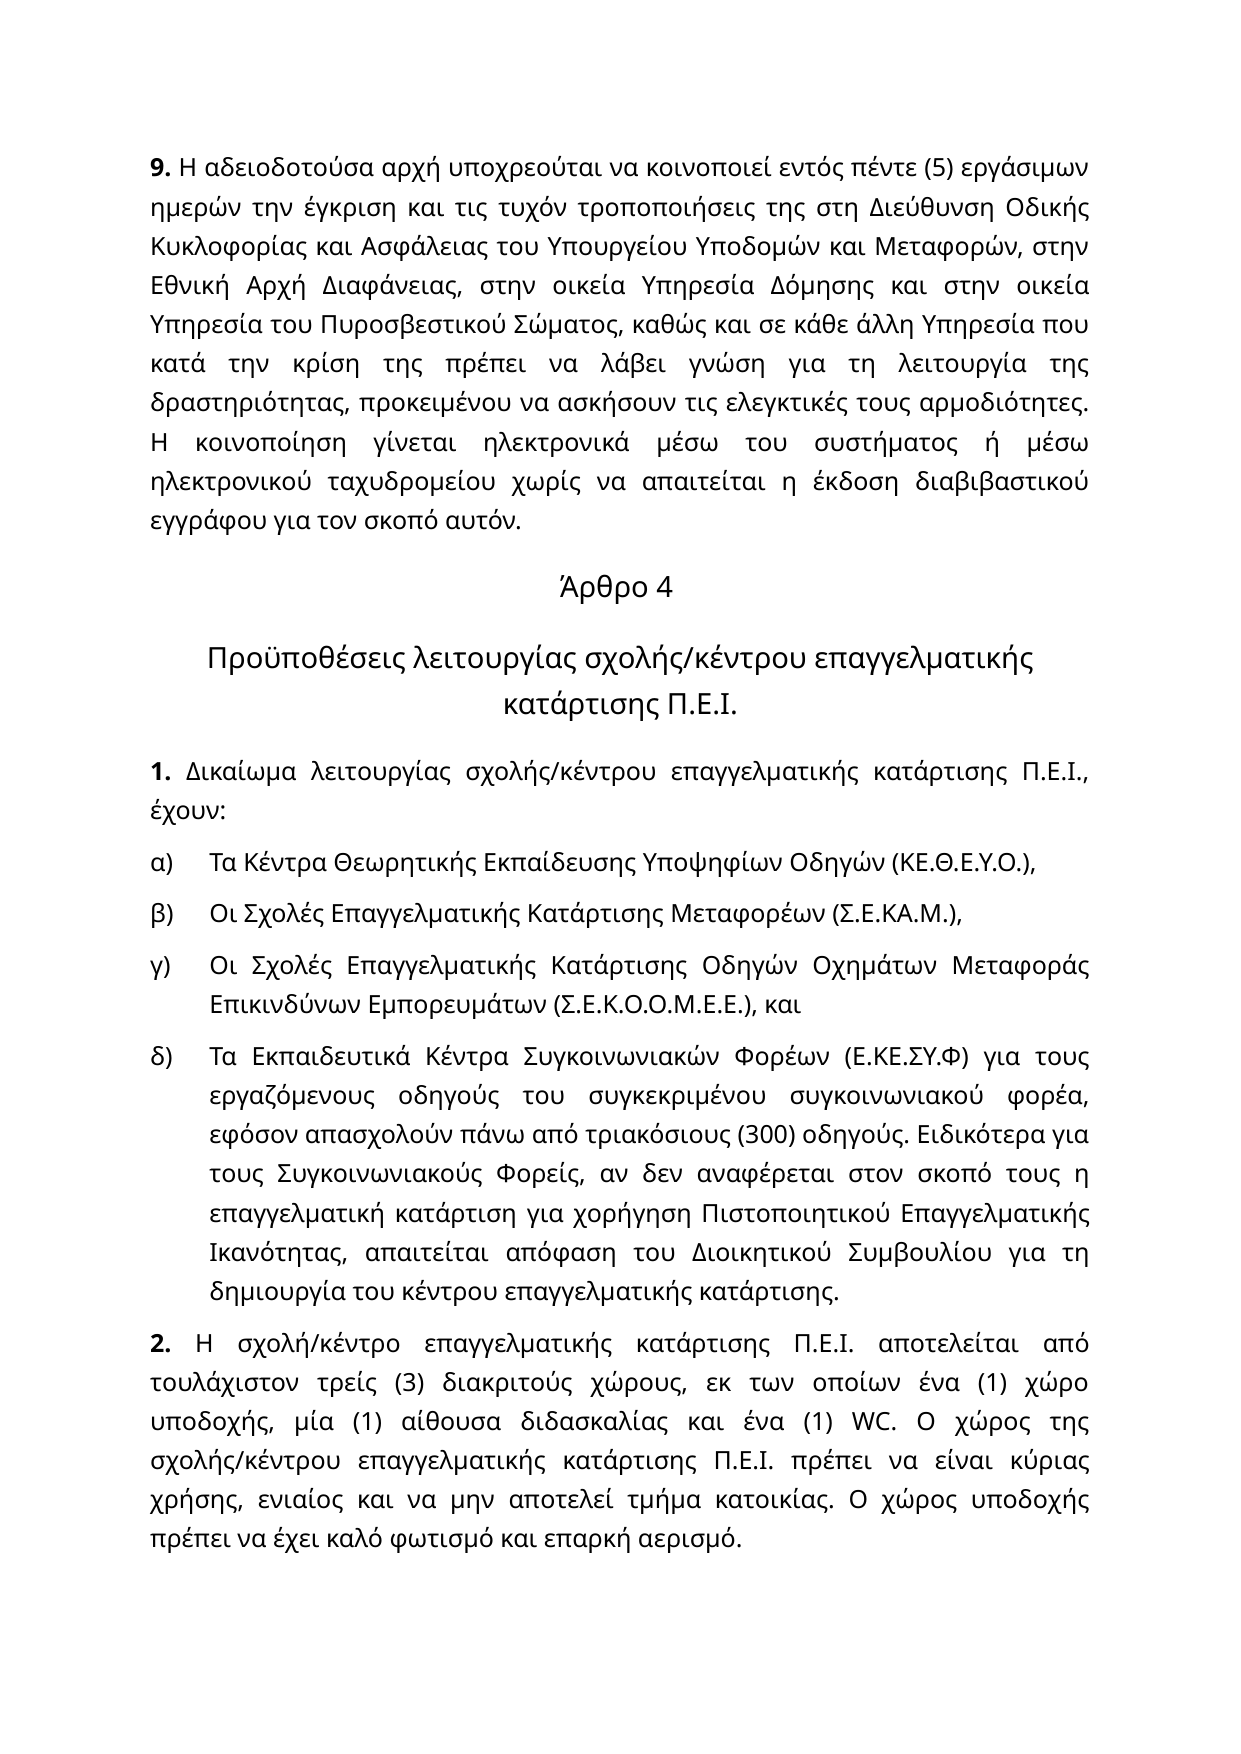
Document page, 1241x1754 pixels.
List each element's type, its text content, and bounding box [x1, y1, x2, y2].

list β) Οι Σχολές Επαγγελματικής Κατάρτισης Μεταφορέων (Σ.Ε.ΚΑ.Μ.), [150, 896, 1090, 930]
text 9. Η αδειοδοτούσα αρχή υποχρεούται να κοινοποιεί εντός πέντε (5) εργάσιμων ημερών την έγκριση και τις τυχόν τροποποιήσεις της στη Διεύθυνση Οδικής Κυκλοφορίας και Ασφάλειας του Υπουργείου Υποδομών και Μεταφορών, στην Εθνική Αρχή Διαφάνειας, στην οικεία Υπηρεσία Δόμησης και στην οικεία Υπηρεσία του Πυροσβεστικού Σώματος, καθώς και σε κάθε άλλη Υπηρεσία που κατά την κρίση της πρέπει να λάβει γνώση για τη λειτουργία της δραστηριότητας, προκειμένου να ασκήσουν τις ελεγκτικές τους αρμοδιότητες. Η κοινοποίηση γίνεται ηλεκτρονικά μέσω του συστήματος ή μέσω ηλεκτρονικού ταχυδρομείου χωρίς να απαιτείται η έκδοση διαβιβαστικού εγγράφου για τον σκοπό αυτόν. [150, 150, 1090, 537]
subtitle Άρθρο 4 [150, 567, 1090, 606]
list α) Τα Κέντρα Θεωρητικής Εκπαίδευσης Υποψηφίων Οδηγών (ΚΕ.Θ.Ε.Υ.Ο.), [150, 844, 1090, 878]
text 1. Δικαίωμα λειτουργίας σχολής/κέντρου επαγγελματικής κατάρτισης Π.Ε.Ι., έχουν: [150, 753, 1090, 827]
list δ) Τα Εκπαιδευτικά Κέντρα Συγκοινωνιακών Φορέων (Ε.ΚΕ.ΣΥ.Φ) για τους εργαζόμενους οδηγούς του συγκεκριμένου συγκοινωνιακού φορέα, εφόσον απασχολούν πάνω από τριακόσιους (300) οδηγούς. Ειδικότερα για τους Συγκοινωνιακούς Φορείς, αν δεν αναφέρεται στον σκοπό τους η επαγγελματική κατάρτιση για χορήγηση Πιστοποιητικού Επαγγελματικής Ικανότητας, απαιτείται απόφαση του Διοικητικού Συμβουλίου για τη δημιουργία του κέντρου επαγγελματικής κατάρτισης. [150, 1038, 1090, 1308]
subtitle Προϋποθέσεις λειτουργίας σχολής/κέντρου επαγγελματικής κατάρτισης Π.Ε.Ι. [150, 637, 1090, 723]
list γ) Οι Σχολές Επαγγελματικής Κατάρτισης Οδηγών Οχημάτων Μεταφοράς Επικινδύνων Εμπορευμάτων (Σ.Ε.Κ.Ο.Ο.Μ.Ε.Ε.), και [150, 948, 1090, 1021]
text 2. Η σχολή/κέντρο επαγγελματικής κατάρτισης Π.Ε.Ι. αποτελείται από τουλάχιστον τρείς (3) διακριτούς χώρους, εκ των οποίων ένα (1) χώρο υποδοχής, μία (1) αίθουσα διδασκαλίας και ένα (1) WC. Ο χώρος της σχολής/κέντρου επαγγελματικής κατάρτισης Π.Ε.Ι. πρέπει να είναι κύριας χρήσης, ενιαίος και να μην αποτελεί τμήμα κατοικίας. Ο χώρος υποδοχής πρέπει να έχει καλό φωτισμό και επαρκή αερισμό. [150, 1325, 1090, 1555]
